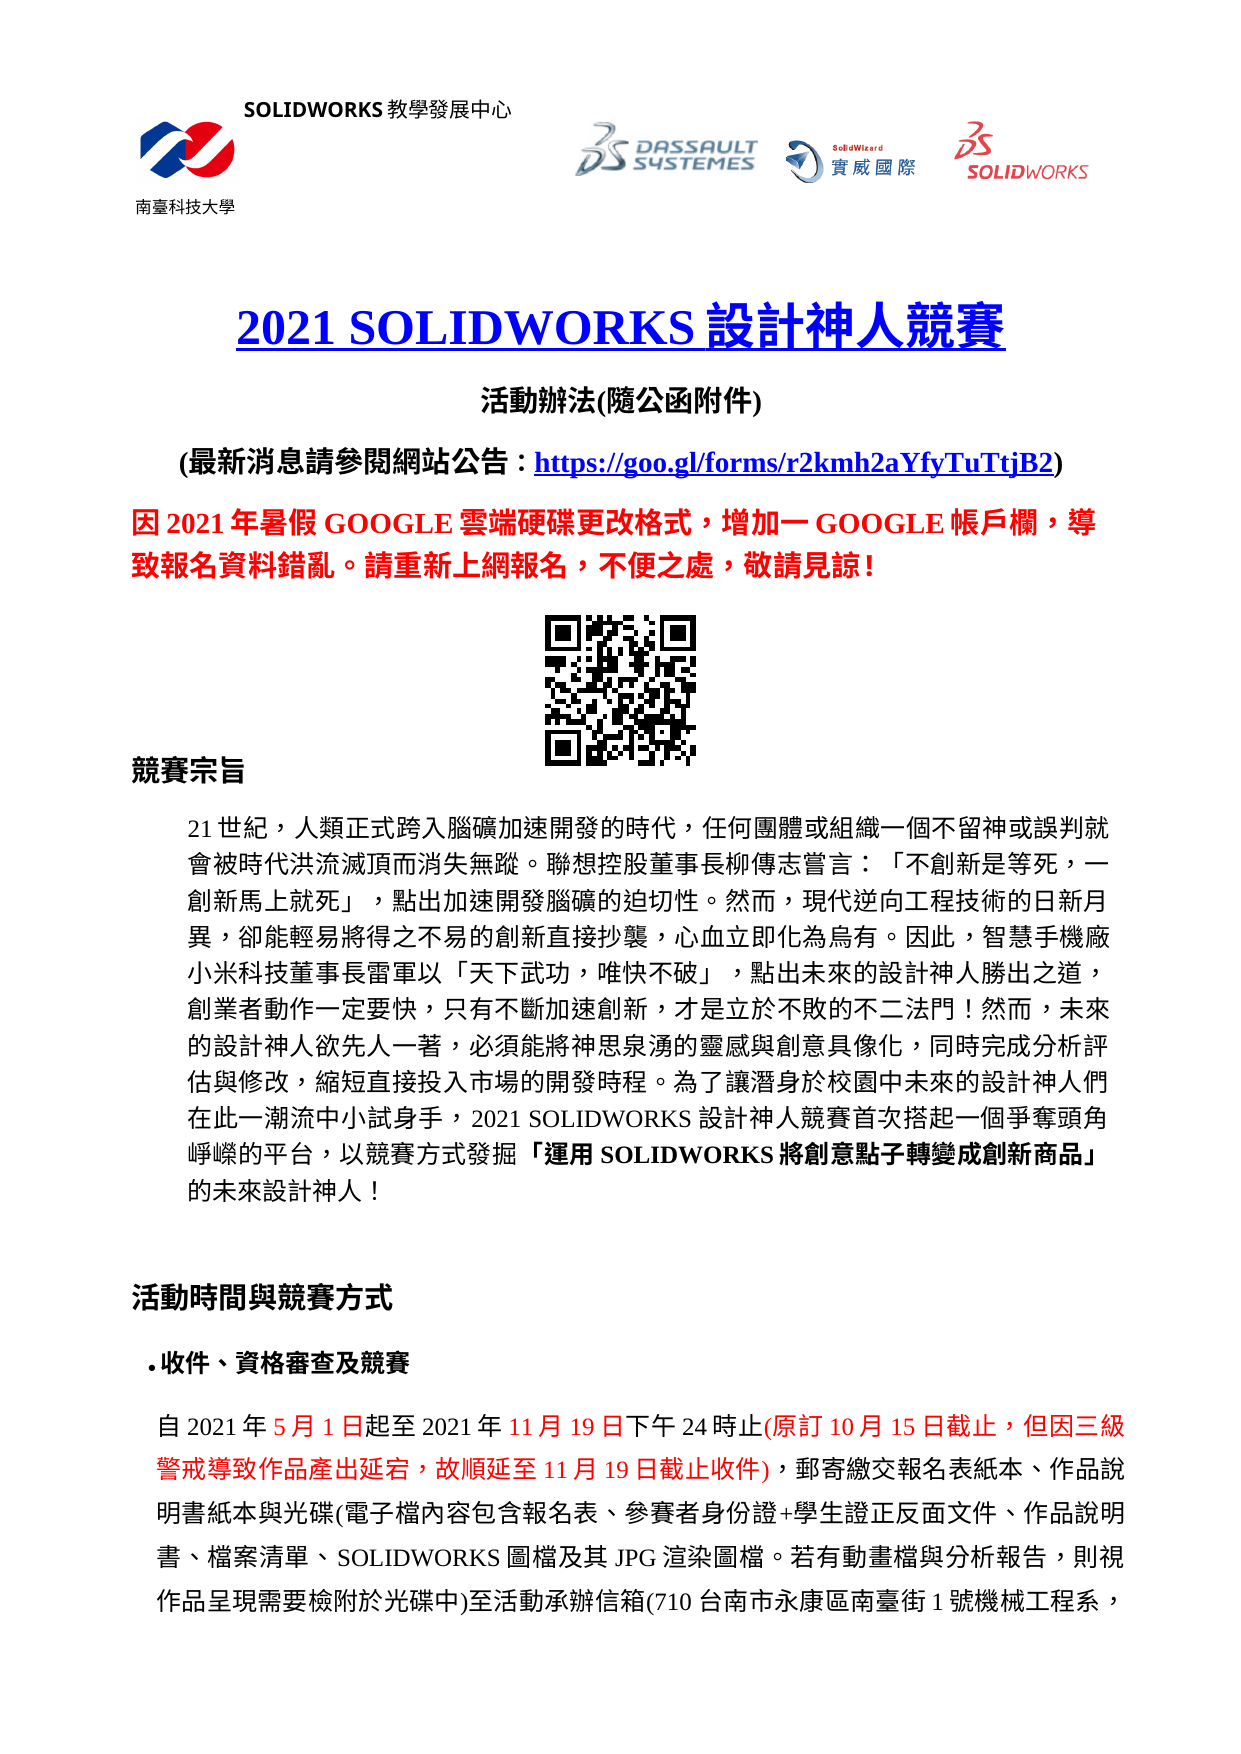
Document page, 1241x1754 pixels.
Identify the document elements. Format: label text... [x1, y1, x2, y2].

text 因2021年暑假GOOGLE雲端硬碟更改格式，增加一GOOGLE帳戶欄，導致報名資料錯亂。請重新上網報名，不便之處，敬請見諒! [131, 500, 1110, 544]
text (最新消息請參閱網站公告：https://goo.gl/forms/r2kmh2aYfyTuTtjB2) [131, 439, 1110, 481]
text 2021 SOLIDWORKS設計神人競賽 [131, 287, 1110, 359]
table_header 活動時間與競賽方式 ● 收件、資格審查及競賽 自2021年5月1日起至2021年11月19日下午24時止(原訂10月15日截止，但因三級警戒導致作品產出延宕，故順延至11月19日截止收件)，郵寄繳交報名表紙本、作品說明書紙本與光碟(電子檔內容包含報名表、參賽者身份證+學生證正反面文件、作品說明書、檔案清單、SOLIDWORKS圖檔及其JPG渲染圖檔。若有動畫檔與分析報告，則視作品呈現需要檢附於光碟中)至活動承辦信箱(710 台南市永康區南臺街1號機械工程系，專案助理陳彥宏博士，49612085@stust.edu.tw)。 ● 競賽組別分類 1. 高中以下類組(含高職)：參賽作品需解決既有問題或改善現有產品，並符合以下任一屬性 (1) 日常生活 (2) 特定產業 2. 大專以上類組(含研究所)：參賽作品需解決既有問題或改善現有產品，並符合以下任一屬性 (1) 日常生活 (2) 特定產業 (3) 創新技術 ● 競賽結果公布與頒獎典禮 2021年12月13日公布競賽入圍結果，前三名得獎者於2021年12月18日上午10時至南臺科技大學參加頒獎典禮(典禮可能適度調整以因應疫情變化)，需進行5分鐘簡報講解。得獎名次將於頒獎當天12月18日當場揭露，得獎團隊需至少推派至少兩位隊員(可含指導老師)參加頒獎典禮，未出席者視同自動放棄，將取消其得獎資格。(如遇颱風或地震等不可抗力之天災，得順延一週舉行) 參賽資格 舉凡熟稔SOLIDWORKS的在校學生(2021年10月前仍保留學籍者)皆歡迎組隊報名參加。每隊人數以1~4人為限，每隊需設有隊長一名，以及1~2位指導老師，並以隊長作為聯絡窗口。 繳交文件與資料 收件及資格審查 1. 2021 SOLIDWORKS設計神人競賽報名表 (電子檔) ● 報名表單下載路徑： 南臺科技大學首頁→學術單位→機械工程系→最新消息→競賽相關訊息→2021 SOLIDWORKS設計神人競賽 2. 參賽資格證明：學生證與身分證正反面數位照片 (電子檔，可掃描或手機拍攝，但內容須清晰。) 備註：此資料僅為確認參賽資格，主辦單位承諾將不挪作他用。 3. 光碟封面請註明：隊伍名稱、組員姓名、指導老師姓名  ● 請將所有資料(電子檔內容包含報名表、參賽者身份證明文件、作品說明書、檔案清單、SOLIDWORKS圖檔及其JPG渲染圖檔。若有動畫檔、實體影像與分析報告，則視作品呈現需要檢附於光碟中)整合為一份資料夾，名稱請註明：2021 SOLIDWORKS設計神人競賽-隊伍名稱-隊長姓名，連同書面資料(報名表與作品說明書紙本)寄至承辦人專案助理陳彥宏博士信箱(地址：710 臺南市永康區南臺街1號機械工程系)。 注意事項： (1) 作品說明書以A4大小10頁為限，格式綱目如下 (I) 封面: 作品、隊伍與組員名稱 (II) 創作理念 (III) 設計內涵與圖面(或實體)解說 (IV) 實際應用與延伸價值性 (2) JPG渲染圖檔將作為最終決選評審評定的參考資料之一 (3) 動畫檔尺寸為4:3，影片長度3分鐘以內 (4) 提供分析報告者可獲得初選總分1至3分的加分，依報告內容完整度而定 (5) 實體組須以至少6張各種角度相機拍攝的影像檔展現，而實體成品得以3D 列印施作 評審標準 ● 資格審查及評審方式 1. 參賽者資格以書面審查為主，除了鼓勵參賽者預先上網登錄以加速審核資格之外，同時宜確認是否以合法SOLIDWORKS軟體產出作品。參賽作品內容審查則以參賽隊伍電子檔進行實質審查，實體作品須以至少6張各種角度相機拍攝的影像檔展現，針對設計與分析完整性、創作議題與精神、技術創新與新穎性、可製造性與價值等，進行評審參賽作品之作業。設計類作品如有實體作品或分析文件內容者，享有額外加分之優待。 2. 預計12月13日公佈獲獎團隊(不公告名次)，並以e-mail寄送獲獎通知書和頒獎典禮說明。獲獎團隊請於收到通知書之日起至12月16日下午24時止，繳交頒獎典禮參加人員名單。 ● 評審內容與評分標準 1. 創新性(40%) 2. 完整性(10%) 3. 技術難易度(20%) 4. 實際應用與延伸價值性(30%) 評選過程中，各項分數加總後，依總分高低排序。頒獎當天得獎者得將實體(高中組可以3D列印成品)陳列展示。參加大專組競賽的團隊，若有繳交分析報告者，將視報告內容的完整性，總分加1至3分。若評選結果有兩件以上同分，則由評審委員決議，評選出得獎隊伍。 獎勵辦法 高中以下組(實體或3D列印呈現，可額外加分) 1. 金牌獎一名，獎金伍仟元、團隊各員及指導老師頒發「2021 SOLIDWORKS設計神人競賽國高中/高職組 金牌獎」獎狀乙只。 2. 銀牌獎二名，獎金貳仟元、團隊各員及指導老師頒發「2021 SOLIDWORKS設計神人競賽國高中/高職組 銀牌獎」獎狀乙只。 3. 銅牌獎三名，獎金壹仟元、團隊各員及指導老師頒發「2021 SOLIDWORKS設計神人競賽國高中以下類組 銅牌獎」獎狀乙只。 4. 優選獎一名，團隊各員及指導老師頒發「2021 SOLIDWORKS設計神人競賽國高中以下類組 優選獎」獎狀乙只。 5. 佳作獎若干名，每隊團隊各員及指導老師頒發「2021 SOLIDWORKS設計神人競賽國高中以下類組 佳作獎」獎狀乙只。 大專以上組(實體或3D列印呈現，可額外加分) 1. 金牌獎一名，獎金玖仟元、學生團隊各員及指導老師頒發「2021 SOLIDWORKS設計神人競賽大專以上設計類組 金牌獎」獎狀乙只。 2. 銀牌獎二名，獎金伍仟元、學生團隊各員及指導老師頒發「2021 SOLIDWORKS設計神人競賽大專以上設計類組 銀牌獎」獎狀乙只。 3. 銅牌獎三名，獎金貳仟元、學生團隊各員及指導老師頒發「2021 SOLIDWORKS設計神人競賽大專以上設計類組 銅牌獎」獎狀乙只。 4. 優選獎一名，學生團隊各員及指導老師頒發「2021 SOLIDWORKS設計神人競賽大專以上設計類組 優選獎」獎狀乙只。 5. 佳作獎若干名，每隊團隊各員及指導老師頒發「2021 SOLIDWORKS設計神人競賽大專以上設計類組 佳作獎」獎狀乙只。 贊助單位 實威國際股份有限公司 主辦單位 南臺科技大學工學院機械工程系SOLIDWORKS教學發展中心 聯絡電話：06-2533131轉3546或手機0933669581，陳彥宏博士，E-mail：49612085@stust.edu.tw 指導單位 南臺科技大學教學發展中心(教育部高教深耕計畫) 注意事項 ● 參賽者於活動前皆需詳細閱讀「活動辦法」，並且接受本活動辦法之各項規定。若有登錄資料不實或違反本活動各項規範者，即自動喪失參加資格；如為得獎者，將取消其得獎資格。 ● 參賽者於活動期間內，請密切注意競賽官網公告及所提供之聯絡電子信箱訊息。 ● 參賽者須確保軟體與作品版權之合法性，並確實為所屬之作品，不得有冒用或盜用任何第三人之資料，如有不實情事將被取消參賽資格，一切法律責任概由參賽者自行負責。 ● 參賽者投稿作品之著作權將同意提供主辦單位做為日後活動之轉載刊登、連結或引述部份內容之使用。並且同意主辦單位將您的真實姓名、郵寄地址及聯絡電話做為贈獎(寄)發資料處理之用。 ● 如本活動因不可抗力之因素無法執行時，主辦單位有權決定取消、終止、修改或暫停本活動與延遲得獎公告。 ● 本辦法如有未盡事宜，得隨時補充或修正，將以主辦單位通知及競賽官網最新公告為準；主辦單位對於活動內容及獎項保有修改及最後解釋之權利。 ● 獲獎隊伍之健保補充費會自動由贊助經費中預先提撥，而獎金則以現金或禮券發放。 [131, 1255, 1126, 1617]
text 活動辦法(隨公函附件) [131, 378, 1110, 420]
